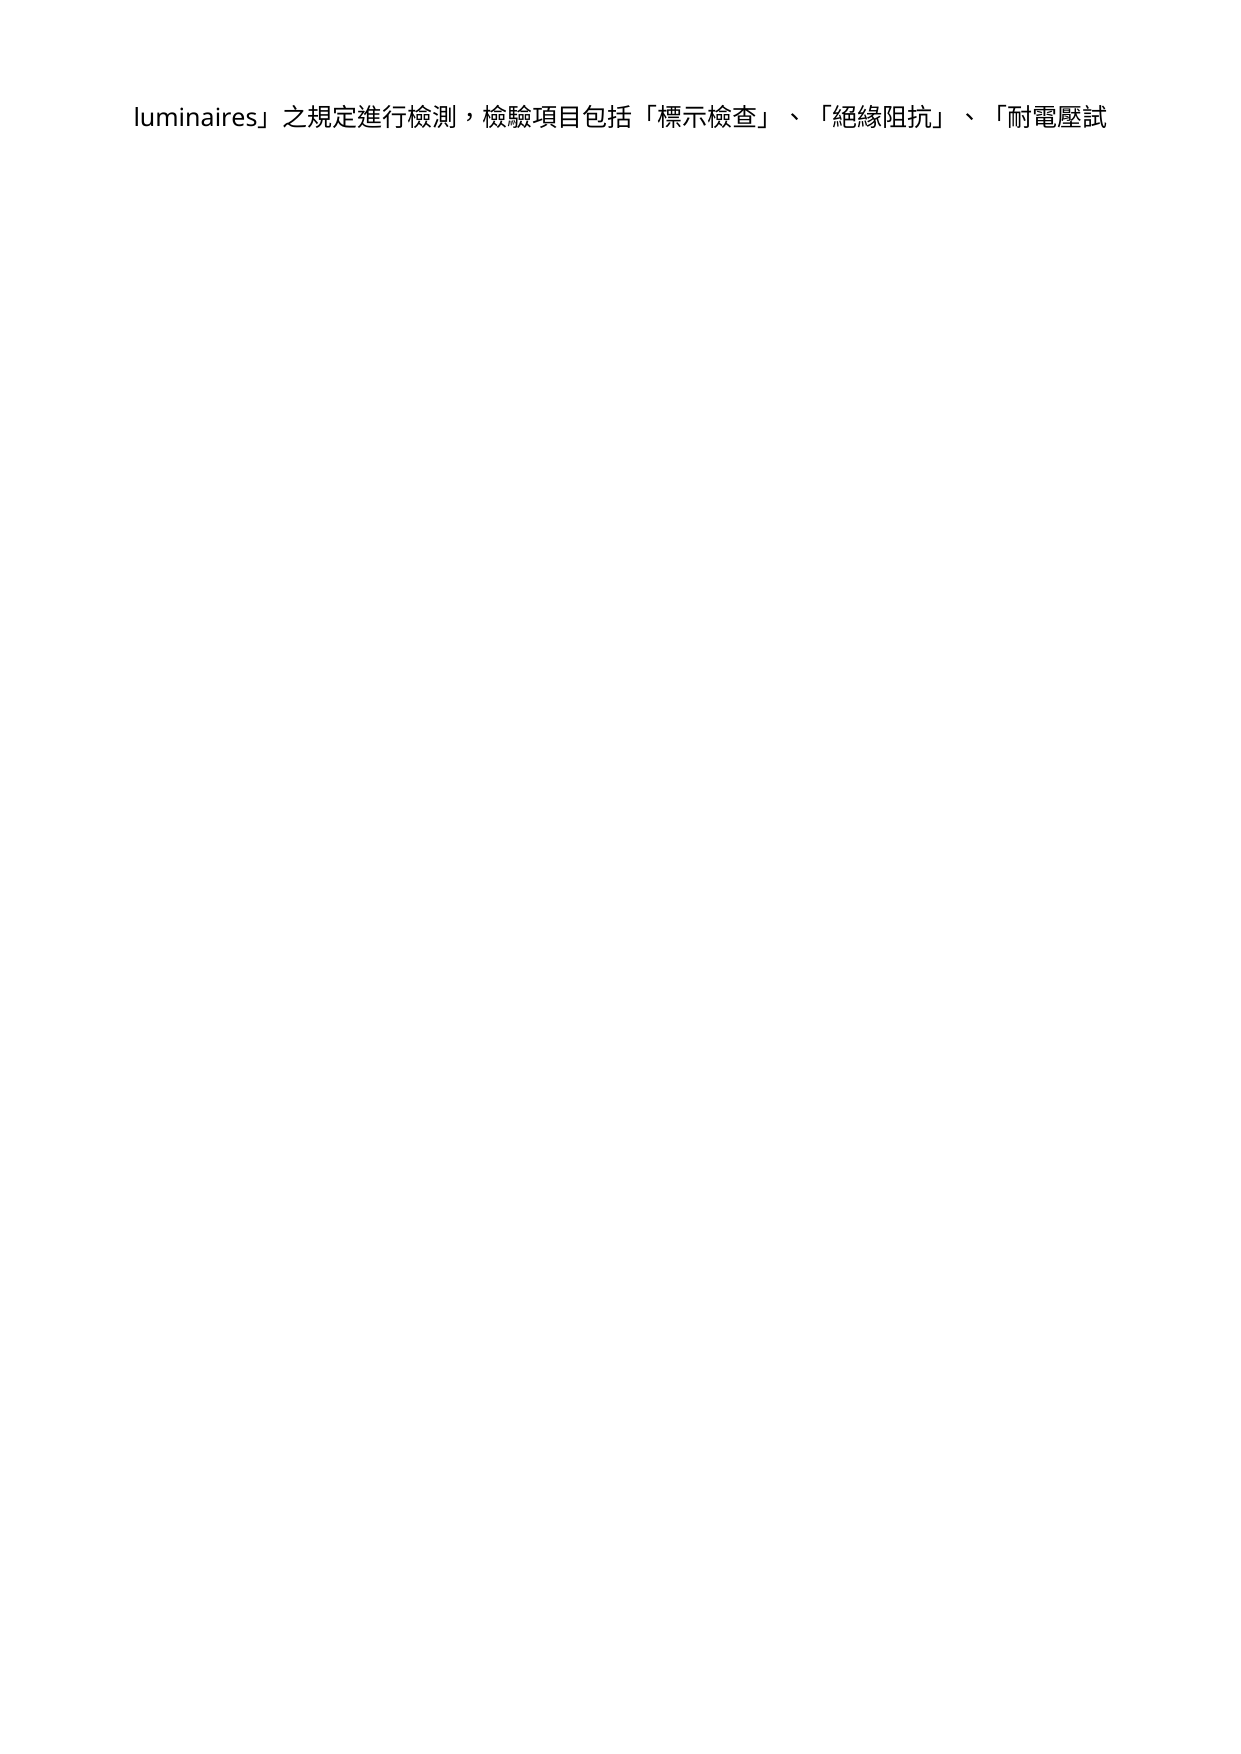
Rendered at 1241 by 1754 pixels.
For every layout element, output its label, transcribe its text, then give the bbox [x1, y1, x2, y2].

text luminaires」之規定進行檢測，檢驗項目包括「標示檢查」、「絕緣阻抗」、「耐電壓試 [133, 102, 1152, 132]
